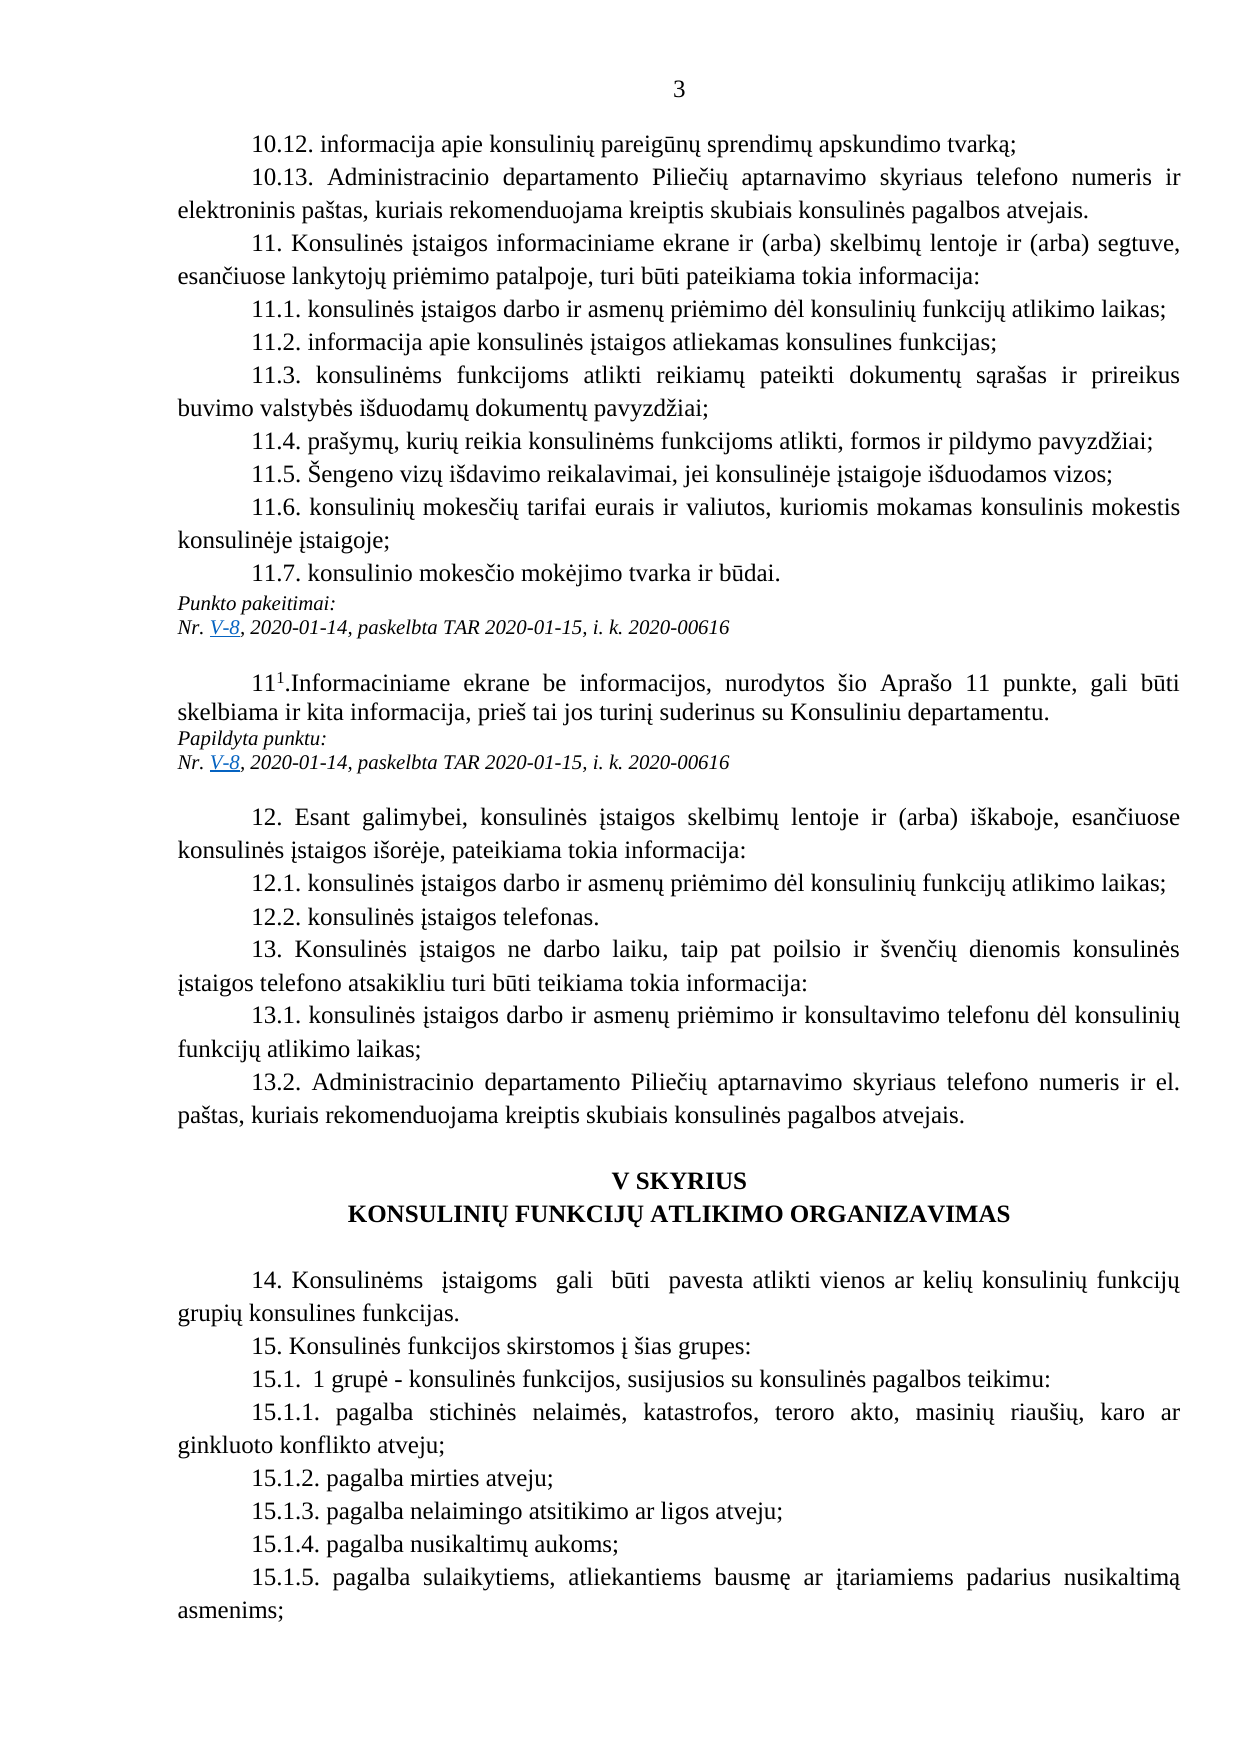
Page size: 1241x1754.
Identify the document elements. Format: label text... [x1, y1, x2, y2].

text Papildyta punktu: [177, 726, 1181, 750]
text 11.1. konsulinės įstaigos darbo ir asmenų priėmimo dėl konsulinių funkcijų atlikimo laikas; [177, 294, 1181, 323]
text V SKYRIUS [177, 1166, 1181, 1194]
text 11.3. konsulinėms funkcijoms atlikti reikiamų pateikti dokumentų sąrašas ir prireikus buvimo valstybės išduodamų dokumentų pavyzdžiai; [177, 360, 1181, 422]
text 15.1.2. pagalba mirties atveju; [177, 1463, 1181, 1492]
text 13.2. Administracinio departamento Piliečių aptarnavimo skyriaus telefono numeris ir el. paštas, kuriais rekomenduojama kreiptis skubiais konsulinės pagalbos atvejais. [177, 1067, 1181, 1128]
text 111.Informaciniame ekrane be informacijos, nurodytos šio Aprašo 11 punkte, gali būti skelbiama ir kita informacija, prieš tai jos turinį suderinus su Konsuliniu departamentu. [177, 668, 1181, 726]
text 11.4. prašymų, kurių reikia konsulinėms funkcijoms atlikti, formos ir pildymo pavyzdžiai; [177, 426, 1181, 455]
text 11. Konsulinės įstaigos informaciniame ekrane ir (arba) skelbimų lentoje ir (arba) segtuve, esančiuose lankytojų priėmimo patalpoje, turi būti pateikiama tokia informacija: [177, 228, 1181, 290]
text 15. Konsulinės funkcijos skirstomos į šias grupes: [177, 1331, 1181, 1359]
text 12. Esant galimybei, konsulinės įstaigos skelbimų lentoje ir (arba) iškaboje, esančiuose konsulinės įstaigos išorėje, pateikiama tokia informacija: [177, 802, 1181, 864]
text Nr. V-8, 2020-01-14, paskelbta TAR 2020-01-15, i. k. 2020-00616 [177, 750, 1181, 774]
text 13. Konsulinės įstaigos ne darbo laiku, taip pat poilsio ir švenčių dienomis konsulinės įstaigos telefono atsakikliu turi būti teikiama tokia informacija: [177, 934, 1181, 996]
text 15.1.3. pagalba nelaimingo atsitikimo ar ligos atveju; [177, 1496, 1181, 1525]
text 13.1. konsulinės įstaigos darbo ir asmenų priėmimo ir konsultavimo telefonu dėl konsulinių funkcijų atlikimo laikas; [177, 1001, 1181, 1062]
text 12.1. konsulinės įstaigos darbo ir asmenų priėmimo dėl konsulinių funkcijų atlikimo laikas; [177, 868, 1181, 897]
text 11.5. Šengeno vizų išdavimo reikalavimai, jei konsulinėje įstaigoje išduodamos vizos; [177, 459, 1181, 488]
text 10.12. informacija apie konsulinių pareigūnų sprendimų apskundimo tvarką; [177, 129, 1181, 158]
text 12.2. konsulinės įstaigos telefonas. [177, 902, 1181, 930]
text 10.13. Administracinio departamento Piliečių aptarnavimo skyriaus telefono numeris ir elektroninis paštas, kuriais rekomenduojama kreiptis skubiais konsulinės pagalbos atvejais. [177, 162, 1181, 224]
text 14. Konsulinėms įstaigoms gali būti pavesta atlikti vienos ar kelių konsulinių funkcijų grupių konsulines funkcijas. [177, 1265, 1181, 1327]
text 15.1. 1 grupė - konsulinės funkcijos, susijusios su konsulinės pagalbos teikimu: [177, 1364, 1181, 1393]
text Punkto pakeitimai: [177, 591, 1181, 615]
text KONSULINIŲ FUNKCIJŲ ATLIKIMO ORGANIZAVIMAS [177, 1199, 1181, 1227]
text 15.1.4. pagalba nusikaltimų aukoms; [177, 1529, 1181, 1558]
text Nr. V-8, 2020-01-14, paskelbta TAR 2020-01-15, i. k. 2020-00616 [177, 615, 1181, 639]
text 11.2. informacija apie konsulinės įstaigos atliekamas konsulines funkcijas; [177, 327, 1181, 356]
text 11.6. konsulinių mokesčių tarifai eurais ir valiutos, kuriomis mokamas konsulinis mokestis konsulinėje įstaigoje; [177, 492, 1181, 554]
text 15.1.5. pagalba sulaikytiems, atliekantiems bausmę ar įtariamiems padarius nusikaltimą asmenims; [177, 1562, 1181, 1624]
text 11.7. konsulinio mokesčio mokėjimo tvarka ir būdai. [177, 558, 1181, 587]
text 15.1.1. pagalba stichinės nelaimės, katastrofos, teroro akto, masinių riaušių, karo ar ginkluoto konflikto atveju; [177, 1397, 1181, 1459]
